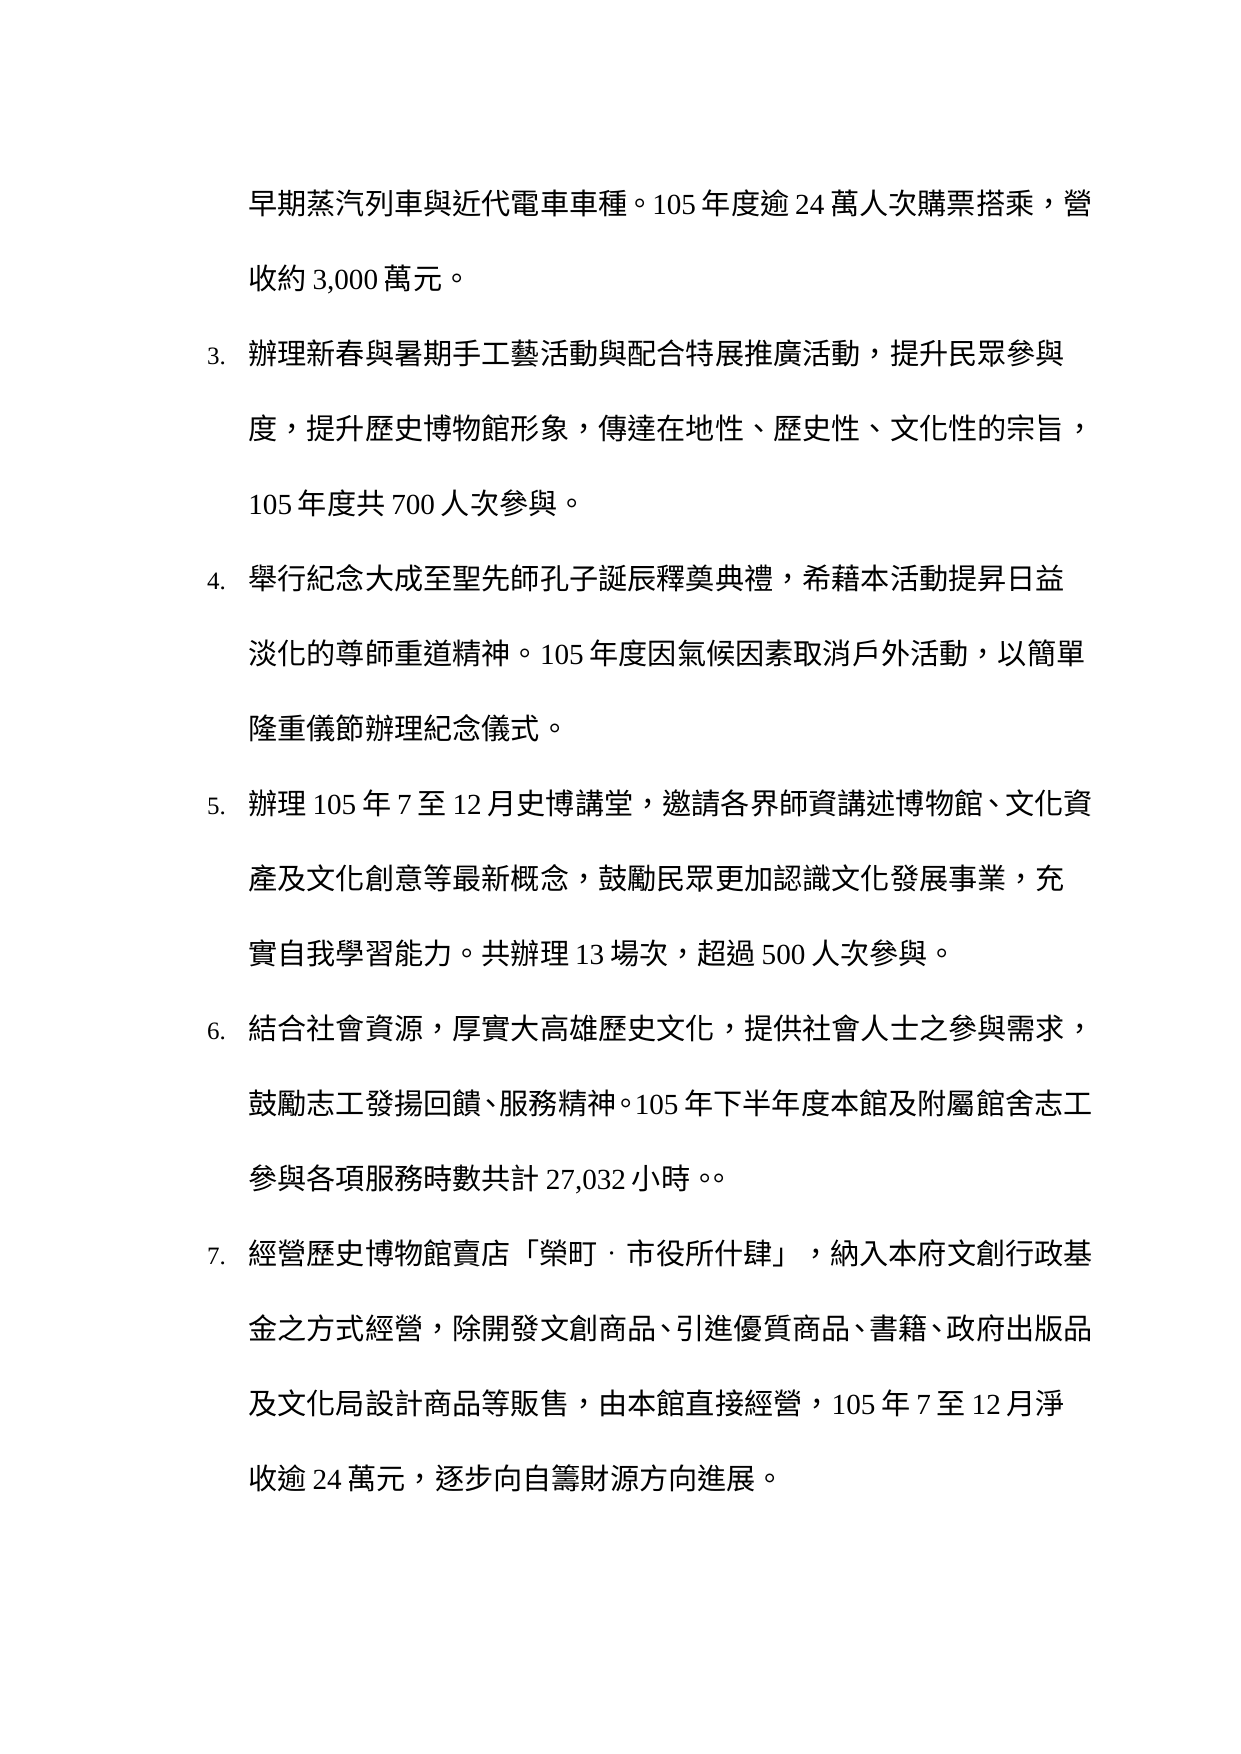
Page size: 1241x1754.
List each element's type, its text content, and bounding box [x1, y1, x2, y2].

list 辦理105年7至12月史博講堂，邀請各界師資講述博物館、文化資產及文化創意等最新概念，鼓勵民眾更加認識文化發展事業，充實自我學習能力。共辦理13場次，超過500人次參與。 [207, 764, 1092, 989]
list 經營歷史博物館賣店「榮町‧市役所什肆」，納入本府文創行政基金之方式經營，除開發文創商品、引進優質商品、書籍、政府出版品及文化局設計商品等販售，由本館直接經營，105年7至12月淨收逾24萬元，逐步向自籌財源方向進展。 [207, 1214, 1092, 1514]
list 舉行紀念大成至聖先師孔子誕辰釋奠典禮，希藉本活動提昇日益淡化的尊師重道精神。105年度因氣候因素取消戶外活動，以簡單隆重儀節辦理紀念儀式。 [207, 539, 1092, 764]
list 早期蒸汽列車與近代電車車種。105年度逾24萬人次購票搭乘，營收約3,000萬元。 [207, 164, 1092, 314]
list 辦理新春與暑期手工藝活動與配合特展推廣活動，提升民眾參與度，提升歷史博物館形象，傳達在地性、歷史性、文化性的宗旨，105年度共700人次參與。 [207, 314, 1092, 539]
list 結合社會資源，厚實大高雄歷史文化，提供社會人士之參與需求，鼓勵志工發揚回饋、服務精神。105年下半年度本館及附屬館舍志工參與各項服務時數共計27,032小時。。 [207, 989, 1092, 1214]
